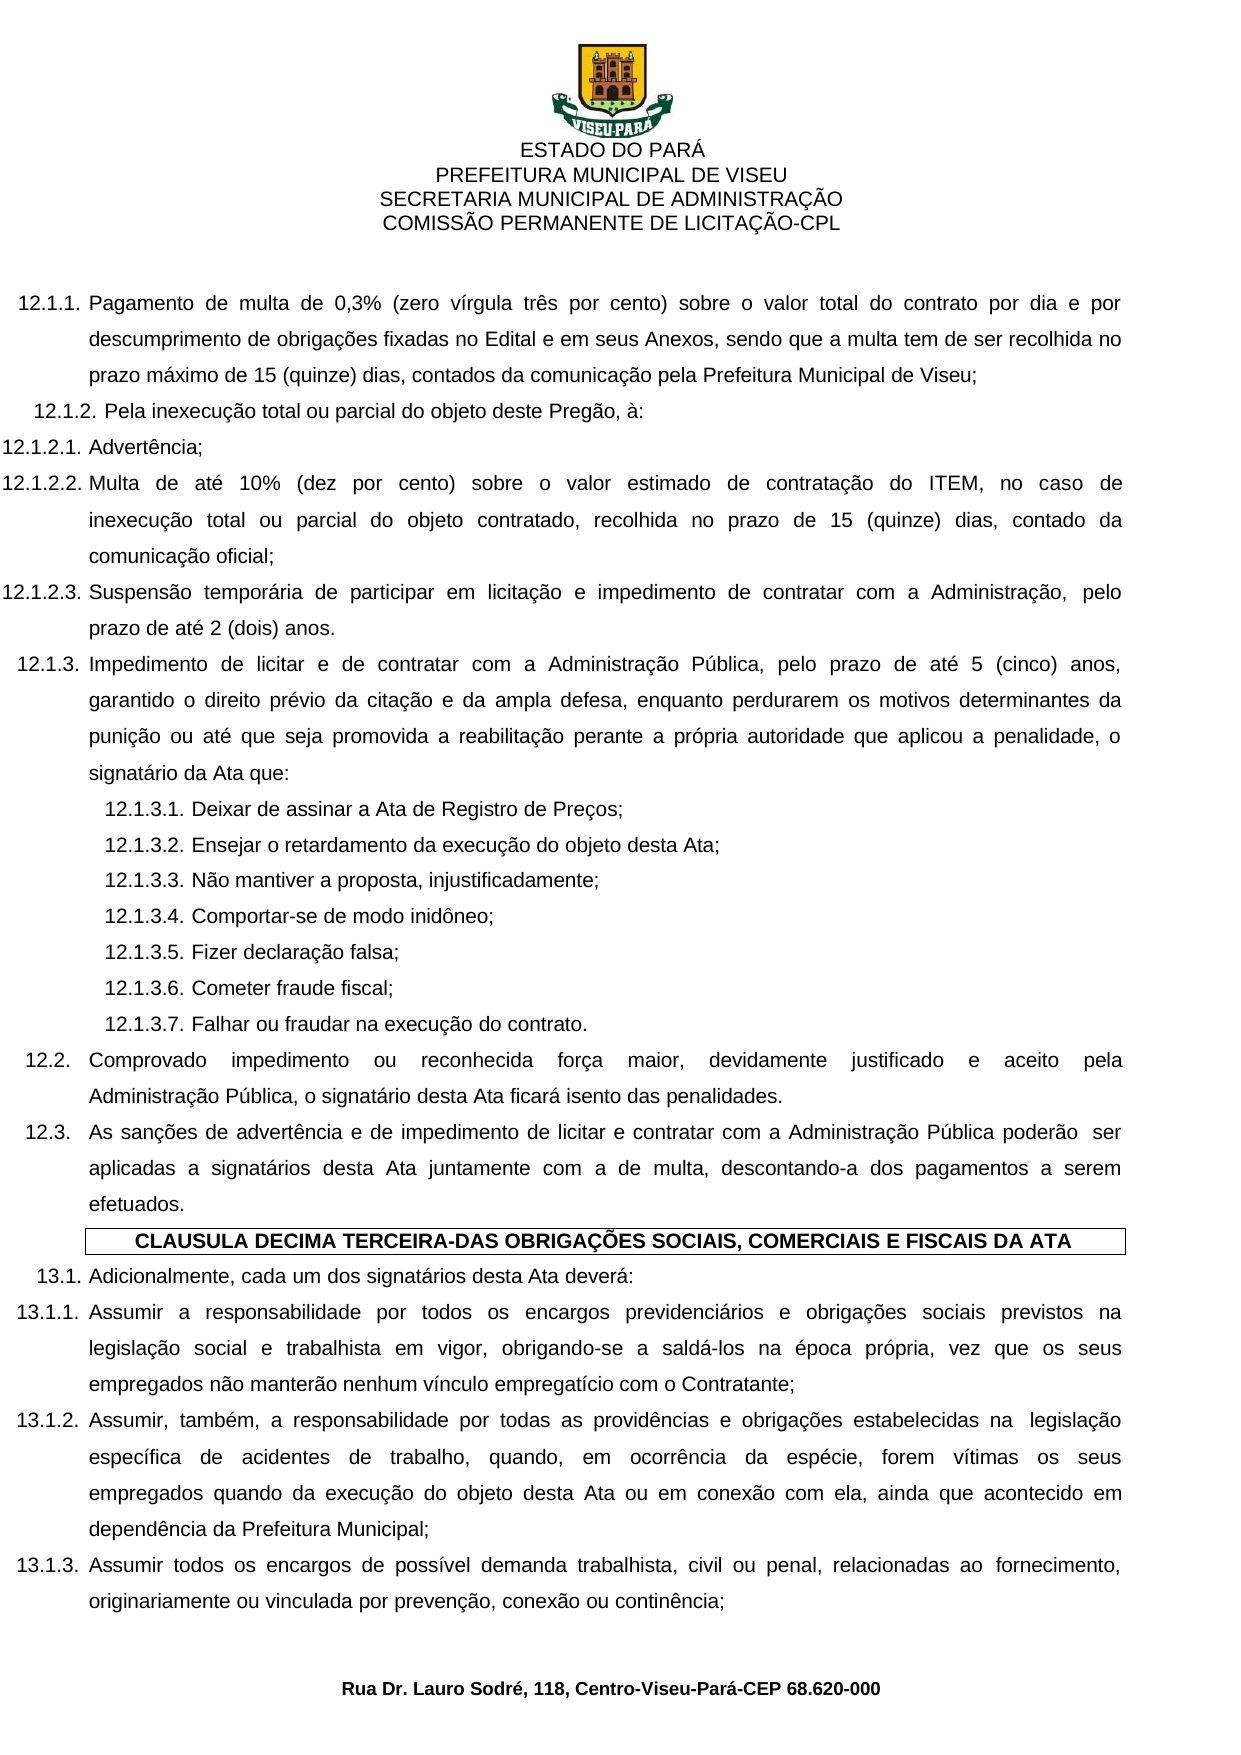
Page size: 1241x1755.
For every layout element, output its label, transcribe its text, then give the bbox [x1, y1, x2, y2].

list Não mantiver a proposta, injustificadamente; [104, 868, 1136, 892]
list Comportar-se de modo inidôneo; [104, 904, 1136, 928]
list Impedimento de licitar e de contratar com a Administração Pública, pelo prazo de até 5 (cinco) anos, garantido o direito prévio da citação e da ampla defesa, enquanto perdurarem os motivos determinantes da punição ou até que seja promovida a reabilitação perante a própria autoridade que aplicou a penalidade, o signatário da Ata que: [73, 652, 1122, 784]
list Advertência; [73, 435, 1136, 459]
list Cometer fraude fiscal; [104, 976, 1136, 1000]
list Suspensão temporária de participar em licitação e impedimento de contratar com a Administração, pelo prazo de até 2 (dois) anos. [73, 580, 1122, 640]
list As sanções de advertência e de impedimento de licitar e contratar com a Administração Pública poderão ser aplicadas a signatários desta Ata juntamente com a de multa, descontando-a dos pagamentos a serem efetuados. [73, 1120, 1122, 1216]
text CLAUSULA DECIMA TERCEIRA-DAS OBRIGAÇÕES SOCIAIS, COMERCIAIS E FISCAIS DA ATA [134, 1229, 1125, 1253]
list Adicionalmente, cada um dos signatários desta Ata deverá: [36, 1264, 1136, 1288]
list Pela inexecução total ou parcial do objeto deste Pregão, à: [88, 399, 1136, 423]
list Deixar de assinar a Ata de Registro de Preços; [104, 796, 1136, 820]
list Multa de até 10% (dez por cento) sobre o valor estimado de contratação do ITEM, no caso de inexecução total ou parcial do objeto contratado, recolhida no prazo de 15 (quinze) dias, contado da comunicação oficial; [73, 471, 1123, 567]
list Assumir todos os encargos de possível demanda trabalhista, civil ou penal, relacionadas ao fornecimento, originariamente ou vinculada por prevenção, conexão ou continência; [73, 1553, 1122, 1613]
list Assumir, também, a responsabilidade por todas as providências e obrigações estabelecidas na legislação específica de acidentes de trabalho, quando, em ocorrência da espécie, forem vítimas os seus empregados quando da execução do objeto desta Ata ou em conexão com ela, ainda que acontecido em dependência da Prefeitura Municipal; [73, 1408, 1122, 1541]
list Falhar ou fraudar na execução do contrato. [104, 1012, 1136, 1036]
list Comprovado impedimento ou reconhecida força maior, devidamente justificado e aceito pela Administração Pública, o signatário desta Ata ficará isento das penalidades. [73, 1048, 1123, 1108]
list Assumir a responsabilidade por todos os encargos previdenciários e obrigações sociais previstos na legislação social e trabalhista em vigor, obrigando-se a saldá-los na época própria, vez que os seus empregados não manterão nenhum vínculo empregatício com o Contratante; [73, 1300, 1122, 1396]
list Fizer declaração falsa; [104, 940, 1136, 964]
list Pagamento de multa de 0,3% (zero vírgula três por cento) sobre o valor total do contrato por dia e por descumprimento de obrigações fixadas no Edital e em seus Anexos, sendo que a multa tem de ser recolhida no prazo máximo de 15 (quinze) dias, contados da comunicação pela Prefeitura Municipal de Viseu; [73, 291, 1122, 387]
list Ensejar o retardamento da execução do objeto desta Ata; [104, 832, 1136, 856]
